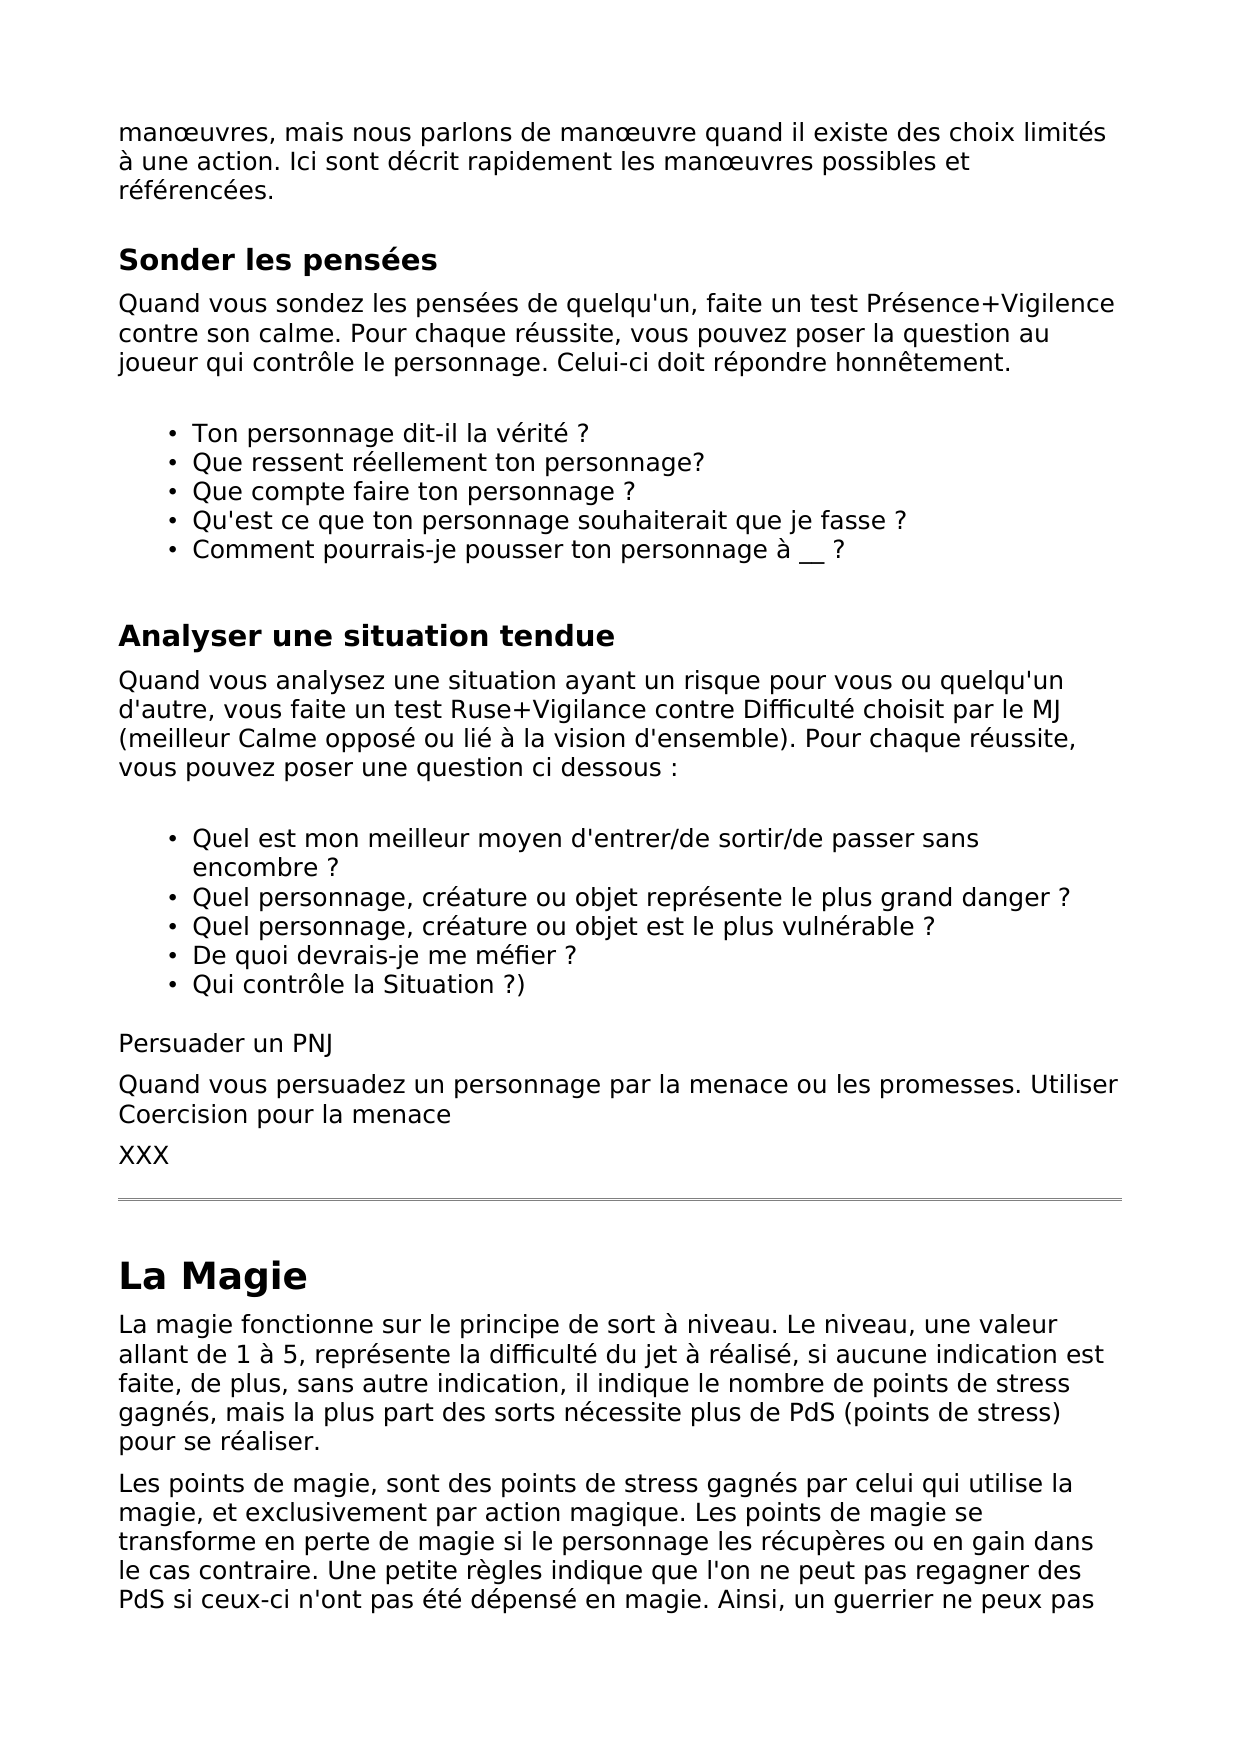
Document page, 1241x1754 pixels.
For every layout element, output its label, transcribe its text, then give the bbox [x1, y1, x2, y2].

text manœuvres, mais nous parlons de manœuvre quand il existe des choix limités à une action. Ici sont décrit rapidement les manœuvres possibles et référencées. [118, 118, 1122, 206]
subtitle Sonder les pensées [118, 243, 1122, 277]
subtitle La Magie [118, 1254, 1122, 1298]
list De quoi devrais-je me méfier ? [177, 941, 1122, 970]
text Quand vous persuadez un personnage par la menace ou les promesses. Utiliser Coercision pour la menace [118, 1071, 1122, 1129]
text XXX [118, 1141, 1122, 1171]
list Quel est mon meilleur moyen d'entrer/de sortir/de passer sans encombre ? [177, 824, 1122, 883]
list Quel personnage, créature ou objet représente le plus grand danger ? [177, 883, 1122, 912]
list Que ressent réellement ton personnage? [177, 448, 1122, 477]
list Comment pourrais-je pousser ton personnage à __ ? [177, 536, 1122, 565]
text Quand vous sondez les pensées de quelqu'un, faite un test Présence+Vigilence contre son calme. Pour chaque réussite, vous pouvez poser la question au joueur qui contrôle le personnage. Celui-ci doit répondre honnêtement. [118, 289, 1122, 377]
list Qui contrôle la Situation ?) [177, 970, 1122, 999]
text La magie fonctionne sur le principe de sort à niveau. Le niveau, une valeur allant de 1 à 5, représente la difficulté du jet à réalisé, si aucune indication est faite, de plus, sans autre indication, il indique le nombre de points de stress gagnés, mais la plus part des sorts nécessite plus de PdS (points de stress) pour se réaliser. [118, 1311, 1122, 1456]
list Qu'est ce que ton personnage souhaiterait que je fasse ? [177, 507, 1122, 536]
text Les points de magie, sont des points de stress gagnés par celui qui utilise la magie, et exclusivement par action magique. Les points de magie se transforme en perte de magie si le personnage les récupères ou en gain dans le cas contraire. Une petite règles indique que l'on ne peut pas regagner des PdS si ceux-ci n'ont pas été dépensé en magie. Ainsi, un guerrier ne peux pas [118, 1469, 1122, 1615]
subtitle Analyser une situation tendue [118, 619, 1122, 653]
text Quand vous analysez une situation ayant un risque pour vous ou quelqu'un d'autre, vous faite un test Ruse+Vigilance contre Difficulté choisit par le MJ (meilleur Calme opposé ou lié à la vision d'ensemble). Pour chaque réussite, vous pouvez poser une question ci dessous : [118, 666, 1122, 782]
text Persuader un PNJ [118, 1029, 1122, 1058]
list Que compte faire ton personnage ? [177, 477, 1122, 507]
list Ton personnage dit-il la vérité ? [177, 419, 1122, 448]
list Quel personnage, créature ou objet est le plus vulnérable ? [177, 912, 1122, 941]
